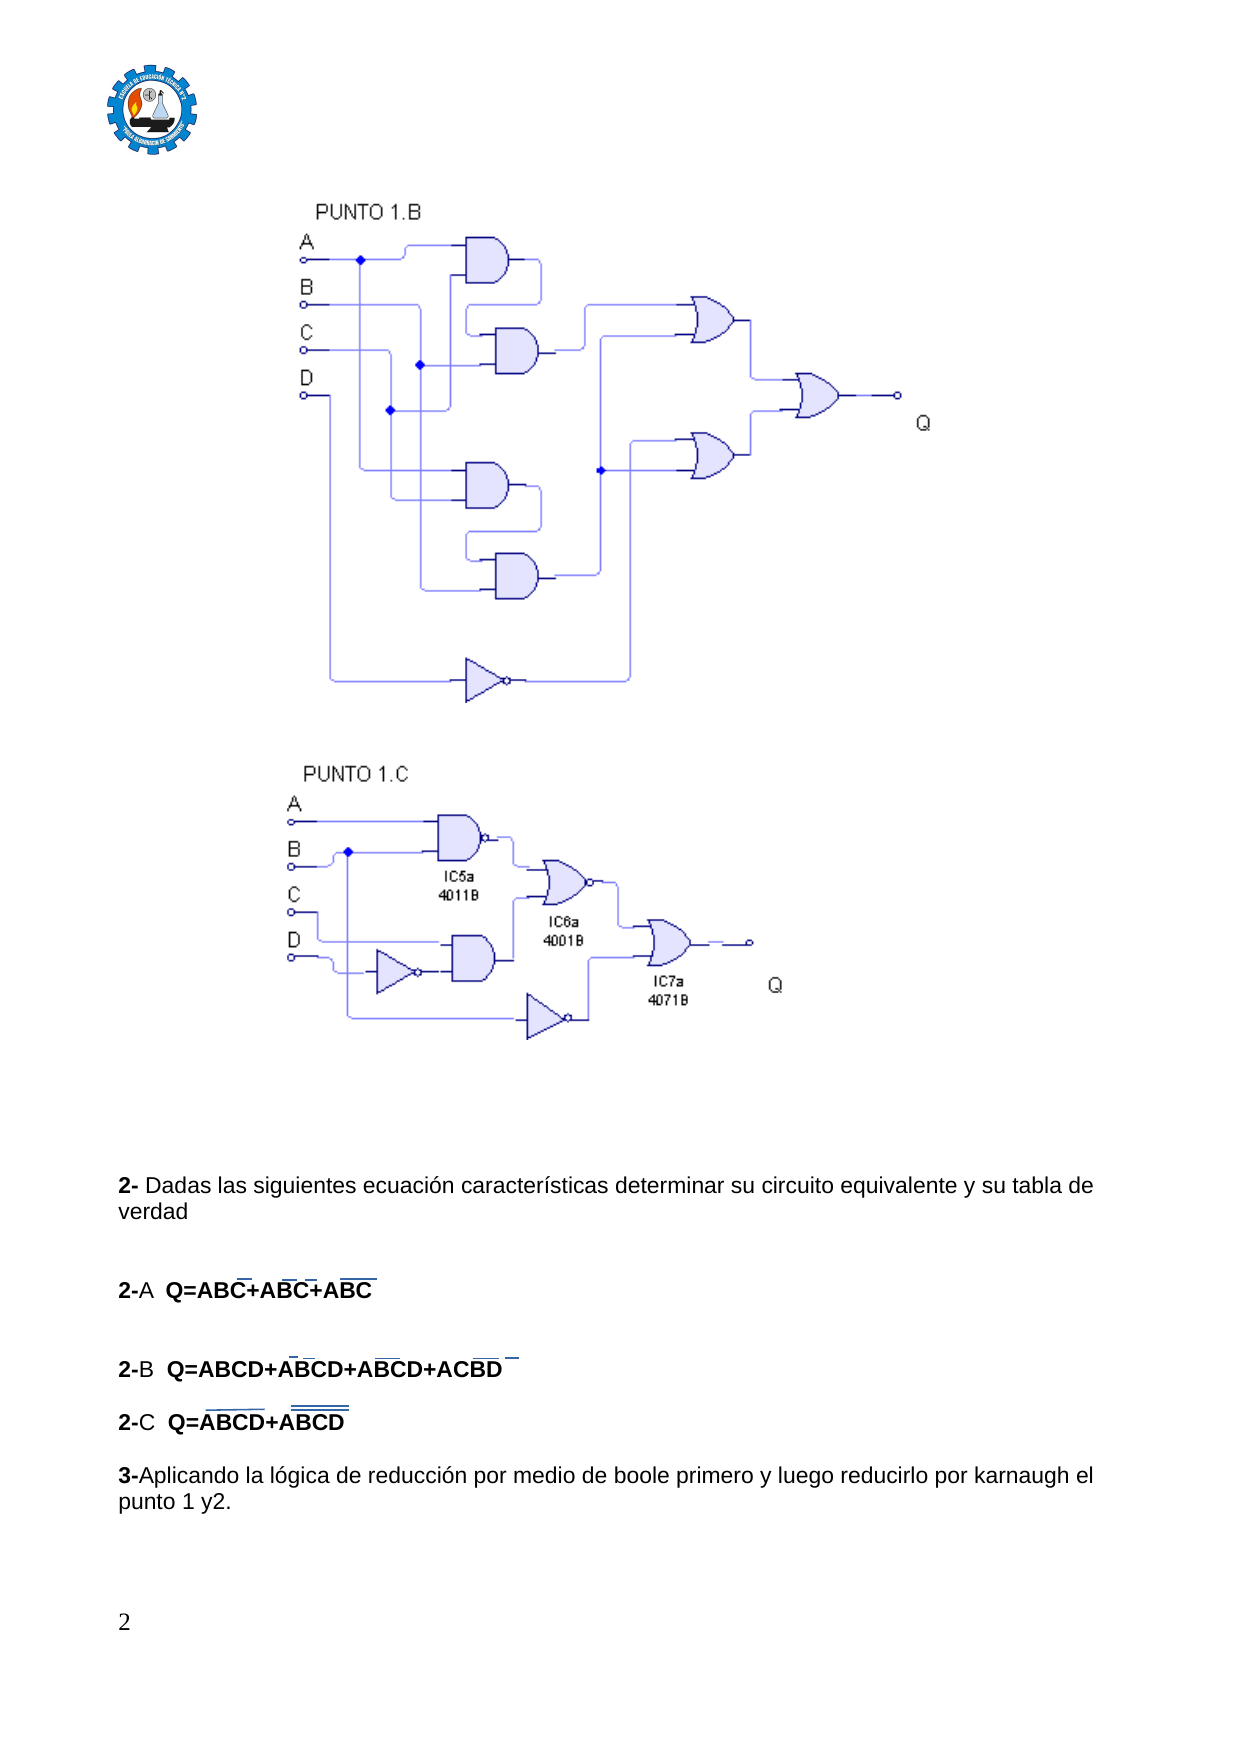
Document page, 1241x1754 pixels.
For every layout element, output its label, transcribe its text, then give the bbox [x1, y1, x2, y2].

text 2-B Q=ABCD+ABCD+ABCD+ACBD [118, 1356, 1122, 1383]
text 2-A Q=ABC+ABC+ABC [118, 1277, 1122, 1304]
picture [98, 59, 207, 161]
picture [275, 750, 799, 1040]
text 2-C Q=ABCD+ABCD [118, 1409, 1122, 1435]
text 2- Dadas las siguientes ecuación características determinar su circuito equivalente y su tabla de verdad [118, 1172, 1122, 1224]
picture [289, 187, 947, 703]
text 3-Aplicando la lógica de reducción por medio de boole primero y luego reducirlo por karnaugh el punto 1 y2. [118, 1462, 1122, 1514]
